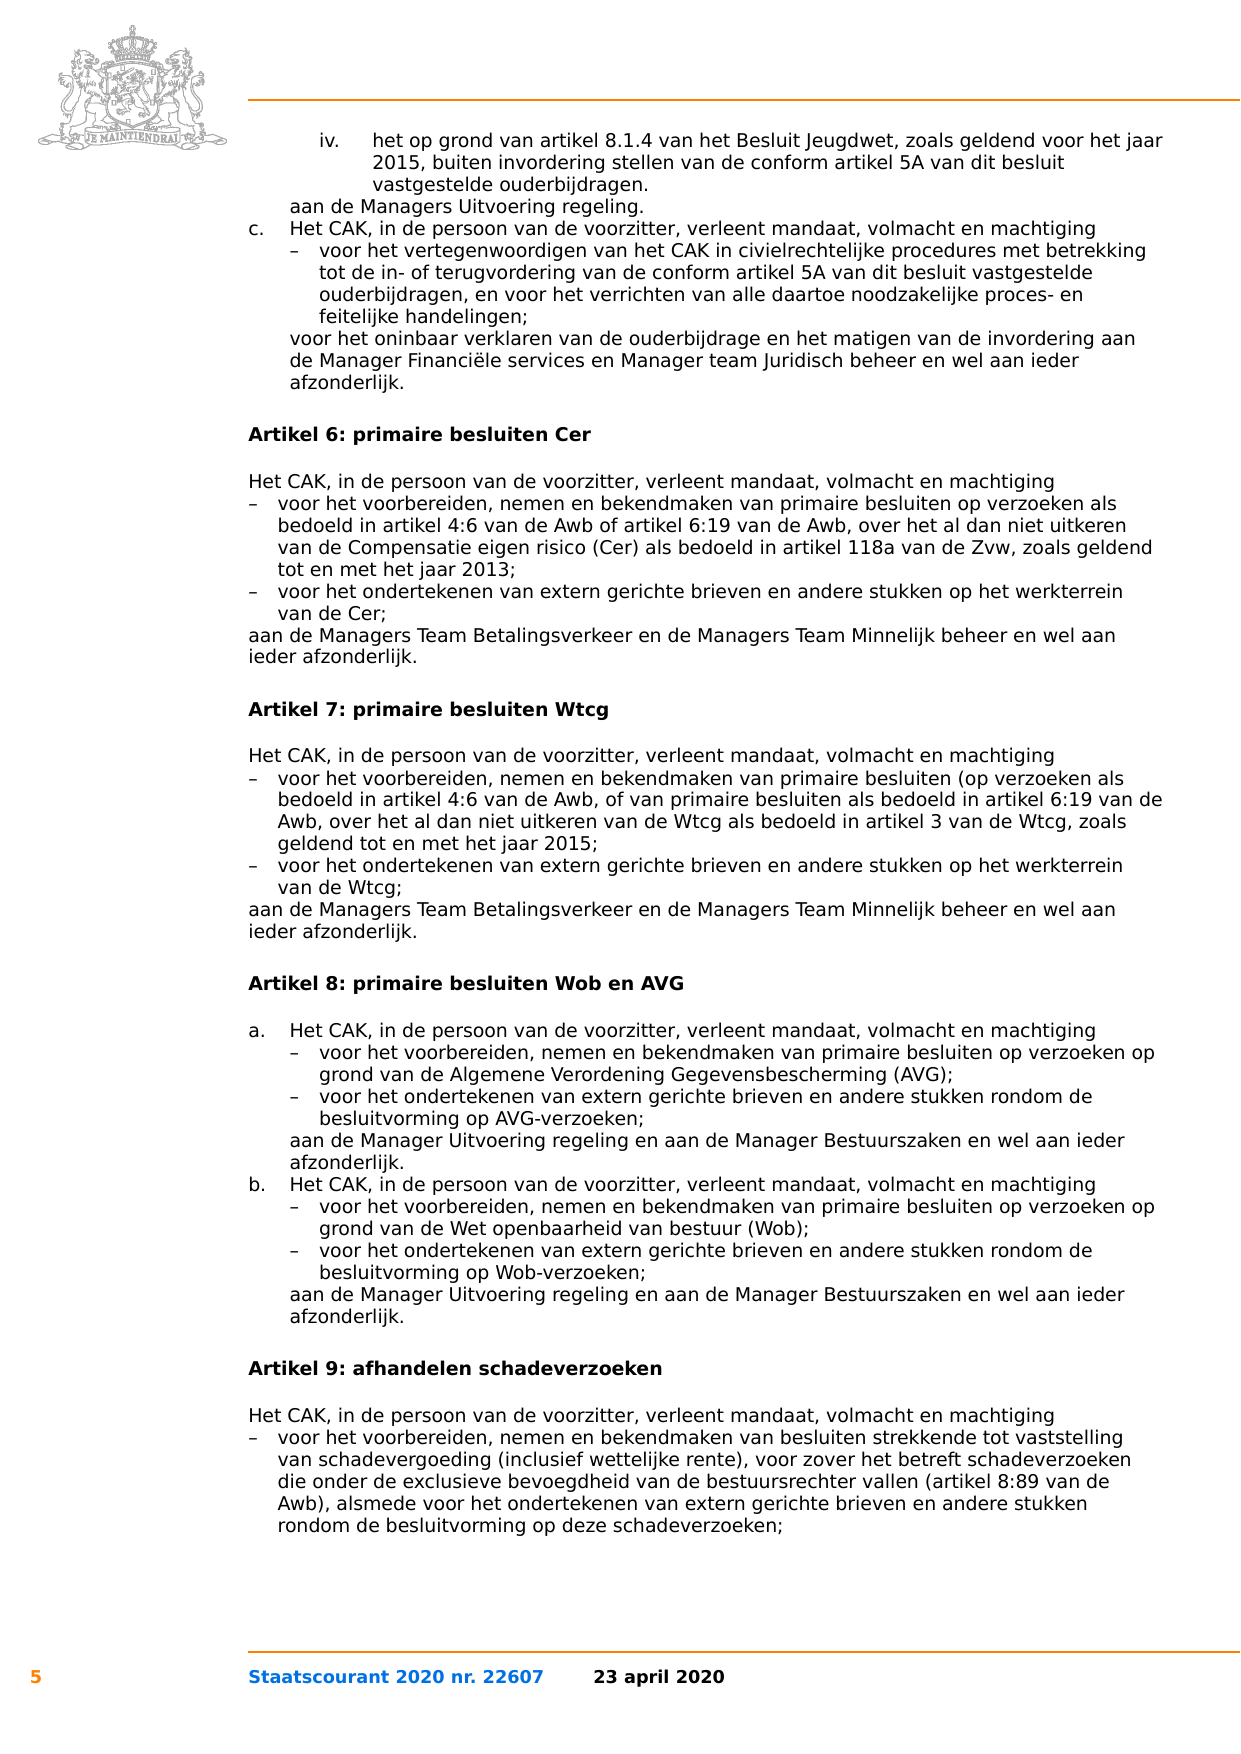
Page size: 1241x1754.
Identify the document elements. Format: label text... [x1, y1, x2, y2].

text b. Het CAK, in de persoon van de voorzitter, verleent mandaat, volmacht en machtiging [248, 1174, 1163, 1196]
text – voor het voorbereiden, nemen en bekendmaken van primaire besluiten (op verzoeken als bedoeld in artikel 4:6 van de Awb, of van primaire besluiten als bedoeld in artikel 6:19 van de Awb, over het al dan niet uitkeren van de Wtcg als bedoeld in artikel 3 van de Wtcg, zoals geldend tot en met het jaar 2015; [248, 767, 1163, 855]
text a. Het CAK, in de persoon van de voorzitter, verleent mandaat, volmacht en machtiging [248, 1020, 1163, 1042]
text – voor het ondertekenen van extern gerichte brieven en andere stukken op het werkterrein van de Cer; [248, 581, 1163, 624]
text – voor het voorbereiden, nemen en bekendmaken van besluiten strekkende tot vaststelling van schadevergoeding (inclusief wettelijke rente), voor zover het betreft schadeverzoeken die onder de exclusieve bevoegdheid van de bestuursrechter vallen (artikel 8:89 van de Awb), alsmede voor het ondertekenen van extern gerichte brieven en andere stukken rondom de besluitvorming op deze schadeverzoeken; [248, 1427, 1163, 1537]
text – voor het voorbereiden, nemen en bekendmaken van primaire besluiten op verzoeken op grond van de Wet openbaarheid van bestuur (Wob); [289, 1196, 1163, 1240]
text iv. het op grond van artikel 8.1.4 van het Besluit Jeugdwet, zoals geldend voor het jaar 2015, buiten invordering stellen van de conform artikel 5A van dit besluit vastgestelde ouderbijdragen. [319, 130, 1163, 196]
text aan de Managers Uitvoering regeling. [289, 196, 1163, 218]
text Het CAK, in de persoon van de voorzitter, verleent mandaat, volmacht en machtiging [248, 1405, 1163, 1427]
text – voor het voorbereiden, nemen en bekendmaken van primaire besluiten op verzoeken als bedoeld in artikel 4:6 van de Awb of artikel 6:19 van de Awb, over het al dan niet uitkeren van de Compensatie eigen risico (Cer) als bedoeld in artikel 118a van de Zvw, zoals geldend tot en met het jaar 2013; [248, 493, 1163, 581]
text – voor het vertegenwoordigen van het CAK in civielrechtelijke procedures met betrekking tot de in- of terugvordering van de conform artikel 5A van dit besluit vastgestelde ouderbijdragen, en voor het verrichten van alle daartoe noodzakelijke proces- en feitelijke handelingen; [289, 240, 1163, 328]
subtitle Artikel 8: primaire besluiten Wob en AVG [248, 973, 1163, 995]
subtitle Artikel 9: afhandelen schadeverzoeken [248, 1358, 1163, 1380]
subtitle Artikel 6: primaire besluiten Cer [248, 424, 1163, 446]
text Het CAK, in de persoon van de voorzitter, verleent mandaat, volmacht en machtiging [248, 745, 1163, 767]
text – voor het ondertekenen van extern gerichte brieven en andere stukken rondom de besluitvorming op AVG-verzoeken; [289, 1086, 1163, 1130]
text aan de Managers Team Betalingsverkeer en de Managers Team Minnelijk beheer en wel aan ieder afzonderlijk. [248, 624, 1163, 668]
text aan de Manager Uitvoering regeling en aan de Manager Bestuurszaken en wel aan ieder afzonderlijk. [289, 1284, 1163, 1328]
text c. Het CAK, in de persoon van de voorzitter, verleent mandaat, volmacht en machtiging [248, 218, 1163, 240]
text voor het oninbaar verklaren van de ouderbijdrage en het matigen van de invordering aan de Manager Financiële services en Manager team Juridisch beheer en wel aan ieder afzonderlijk. [289, 328, 1163, 394]
text aan de Manager Uitvoering regeling en aan de Manager Bestuurszaken en wel aan ieder afzonderlijk. [289, 1130, 1163, 1174]
text – voor het ondertekenen van extern gerichte brieven en andere stukken op het werkterrein van de Wtcg; [248, 855, 1163, 899]
text aan de Managers Team Betalingsverkeer en de Managers Team Minnelijk beheer en wel aan ieder afzonderlijk. [248, 899, 1163, 943]
subtitle Artikel 7: primaire besluiten Wtcg [248, 698, 1163, 720]
text Het CAK, in de persoon van de voorzitter, verleent mandaat, volmacht en machtiging [248, 471, 1163, 493]
picture [38, 25, 227, 150]
text – voor het voorbereiden, nemen en bekendmaken van primaire besluiten op verzoeken op grond van de Algemene Verordening Gegevensbescherming (AVG); [289, 1042, 1163, 1086]
text – voor het ondertekenen van extern gerichte brieven en andere stukken rondom de besluitvorming op Wob-verzoeken; [289, 1240, 1163, 1284]
